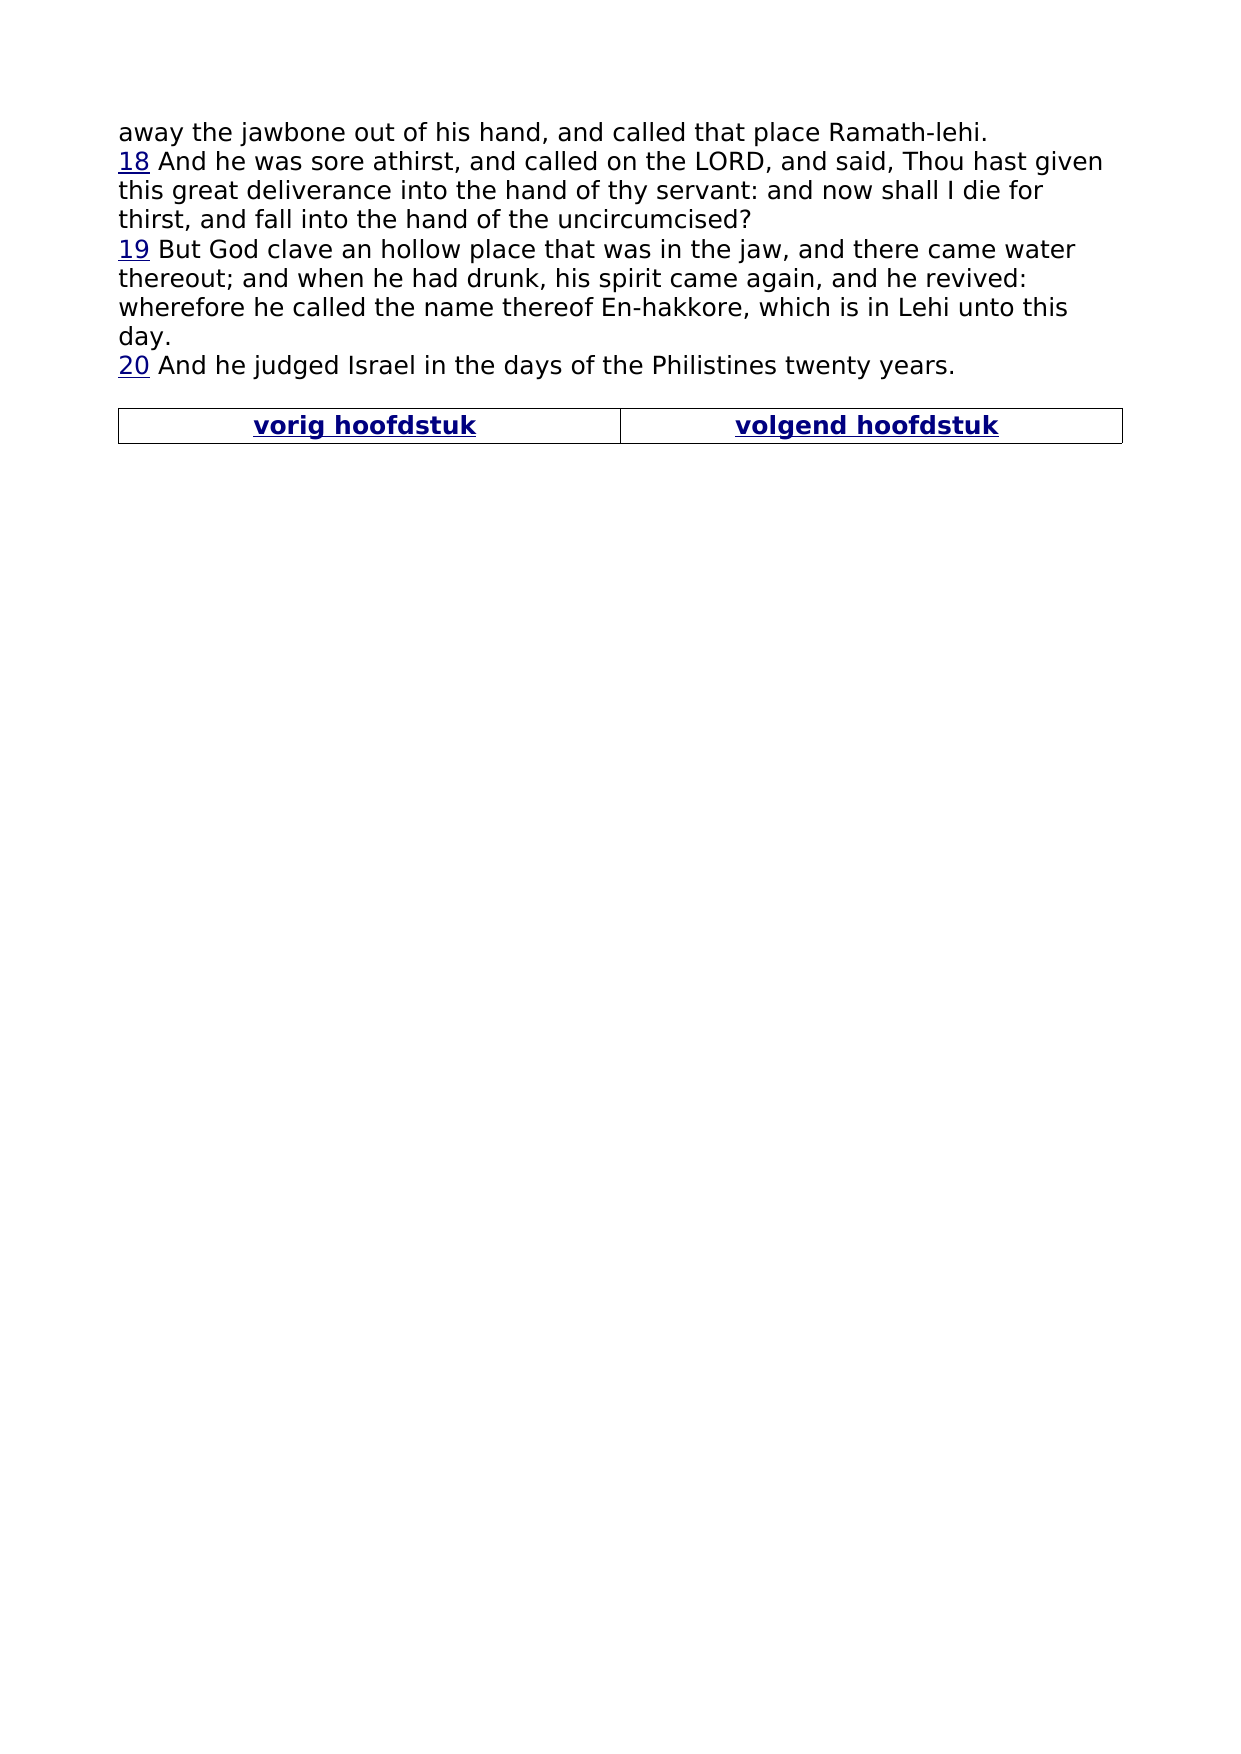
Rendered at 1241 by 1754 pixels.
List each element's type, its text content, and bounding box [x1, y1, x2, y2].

table_header volgend hoofdstuk [621, 409, 1122, 443]
table_header vorig hoofdstuk [119, 409, 620, 443]
text away the jawbone out of his hand, and called that place Ramath-lehi. 18 And he was sore athirst, and called on the LORD, and said, Thou hast given this great deliverance into the hand of thy servant: and now shall I die for thirst, and fall into the hand of the uncircumcised? 19 But God clave an hollow place that was in the jaw, and there came water thereout; and when he had drunk, his spirit came again, and he revived: wherefore he called the name thereof En-hakkore, which is in Lehi unto this day. 20 And he judged Israel in the days of the Philistines twenty years. [118, 118, 1122, 381]
